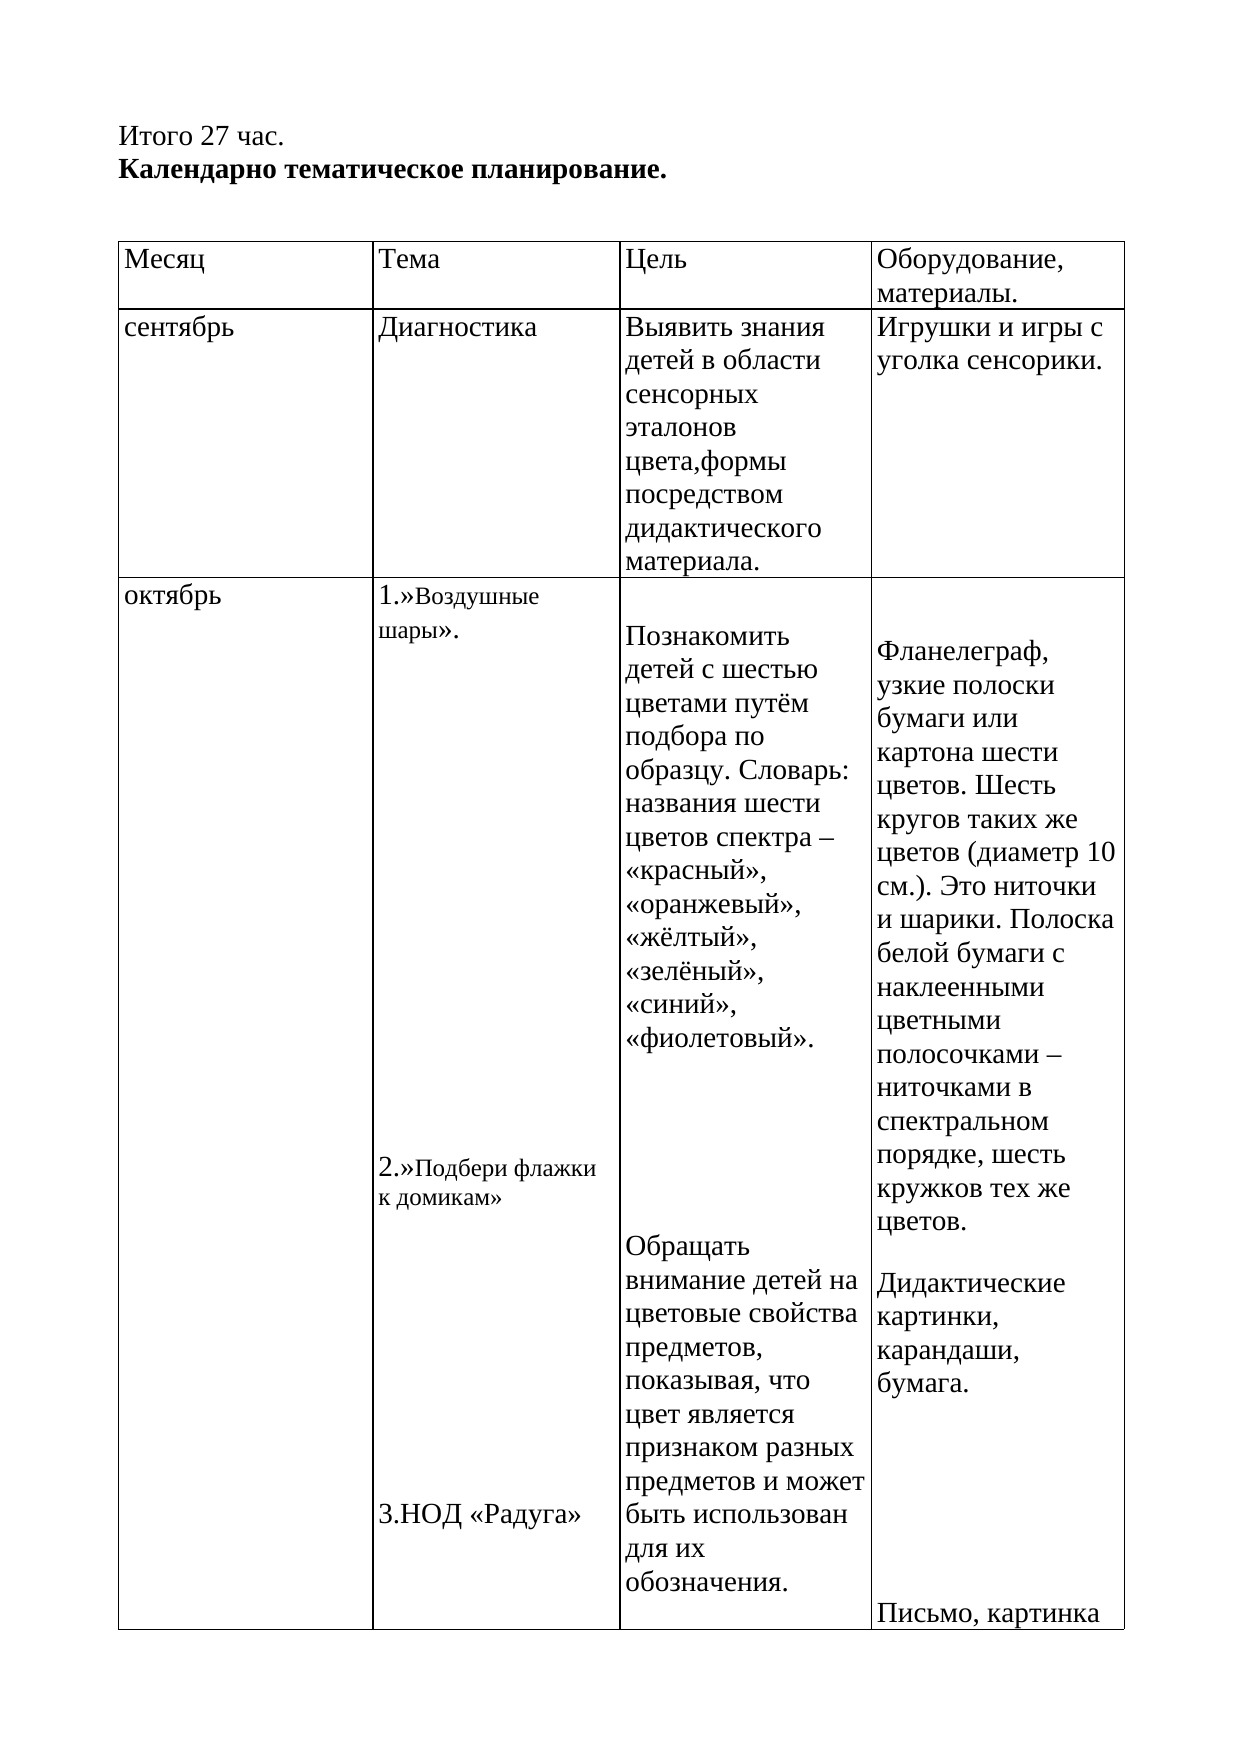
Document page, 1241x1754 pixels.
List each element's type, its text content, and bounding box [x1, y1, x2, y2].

table_cell Фланелеграф, узкие полоски бумаги или картона шести цветов. Шесть кругов таких же цветов (диаметр 10 см.). Это ниточки и шарики. Полоска белой бумаги с наклеенными цветными полосочками – ниточками в спектральном порядке, шесть кружков тех же цветов. Дидактические картинки, карандаши, бумага. Письмо, картинка [872, 578, 1124, 1629]
table_header Оборудование, материалы. [872, 242, 1124, 308]
table_header Месяц [119, 242, 372, 308]
table_cell сентябрь [119, 310, 372, 577]
table_cell Познакомить детей с шестью цветами путём подбора по образцу. Словарь: названия шести цветов спектра – «красный», «оранжевый», «жёлтый», «зелёный», «синий», «фиолетовый». Обращать внимание детей на цветовые свойства предметов, показывая, что цвет является признаком разных предметов и может быть использован для их обозначения. [621, 578, 871, 1629]
table_header Тема [374, 242, 619, 308]
table_header Цель [621, 242, 871, 308]
table_cell Игрушки и игры с уголка сенсорики. [872, 310, 1124, 577]
text Календарно тематическое планирование. [118, 152, 1122, 185]
text Итого 27 час. [118, 118, 1122, 152]
table_cell Выявить знания детей в области сенсорных эталонов цвета,формы посредством дидактического материала. [621, 310, 871, 577]
table_cell Диагностика [374, 310, 619, 577]
table_cell октябрь [119, 578, 372, 1629]
table_cell 1.»Воздушные шары». 2.»Подбери флажки к домикам» 3.НОД «Радуга» [374, 578, 619, 1629]
